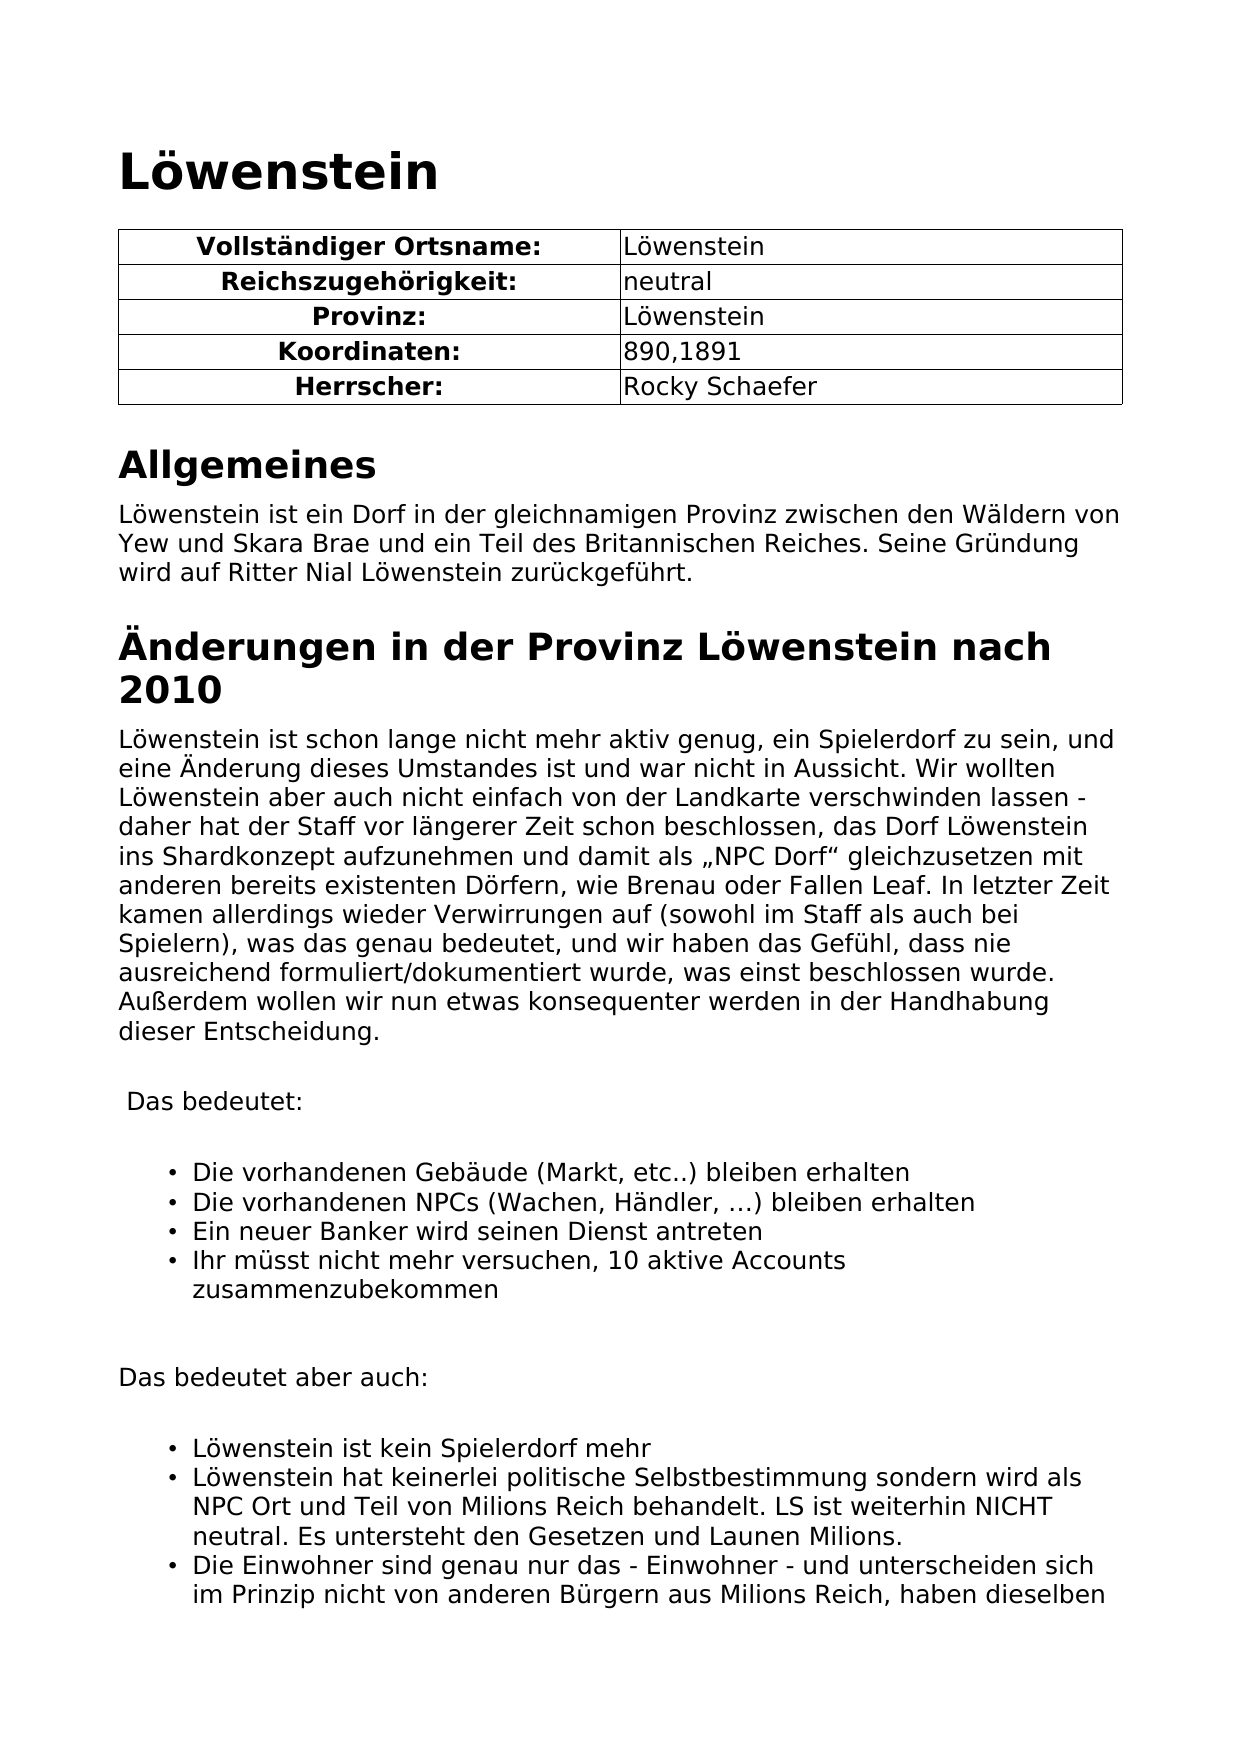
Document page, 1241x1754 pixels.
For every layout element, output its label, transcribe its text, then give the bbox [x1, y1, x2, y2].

table_cell Löwenstein [621, 300, 1122, 334]
text Das bedeutet aber auch: [118, 1334, 1122, 1392]
table_cell Provinz: [119, 300, 620, 334]
list Löwenstein ist kein Spielerdorf mehr [177, 1434, 1122, 1463]
list Die vorhandenen Gebäude (Markt, etc..) bleiben erhalten [177, 1159, 1122, 1188]
text Das bedeutet: [118, 1058, 1122, 1117]
list Ihr müsst nicht mehr versuchen, 10 aktive Accounts zusammenzubekommen [177, 1246, 1122, 1304]
subtitle Änderungen in der Provinz Löwenstein nach 2010 [118, 625, 1122, 712]
table_header Vollständiger Ortsname: [119, 230, 620, 264]
list Ein neuer Banker wird seinen Dienst antreten [177, 1217, 1122, 1246]
table_header Löwenstein [621, 230, 1122, 264]
list Löwenstein hat keinerlei politische Selbstbestimmung sondern wird als NPC Ort und Teil von Milions Reich behandelt. LS ist weiterhin NICHT neutral. Es untersteht den Gesetzen und Launen Milions. [177, 1463, 1122, 1551]
table_cell Koordinaten: [119, 335, 620, 369]
table_cell neutral [621, 265, 1122, 299]
table_cell 890,1891 [621, 335, 1122, 369]
subtitle Allgemeines [118, 444, 1122, 488]
table_cell Herrscher: [119, 370, 620, 404]
text Löwenstein ist schon lange nicht mehr aktiv genug, ein Spielerdorf zu sein, und eine Änderung dieses Umstandes ist und war nicht in Aussicht. Wir wollten Löwenstein aber auch nicht einfach von der Landkarte verschwinden lassen - daher hat der Staff vor längerer Zeit schon beschlossen, das Dorf Löwenstein ins Shardkonzept aufzunehmen und damit als „NPC Dorf“ gleichzusetzen mit anderen bereits existenten Dörfern, wie Brenau oder Fallen Leaf. In letzter Zeit kamen allerdings wieder Verwirrungen auf (sowohl im Staff als auch bei Spielern), was das genau bedeutet, und wir haben das Gefühl, dass nie ausreichend formuliert/dokumentiert wurde, was einst beschlossen wurde. Außerdem wollen wir nun etwas konsequenter werden in der Handhabung dieser Entscheidung. [118, 725, 1122, 1046]
table_cell Reichszugehörigkeit: [119, 265, 620, 299]
text Löwenstein ist ein Dorf in der gleichnamigen Provinz zwischen den Wäldern von Yew und Skara Brae und ein Teil des Britannischen Reiches. Seine Gründung wird auf Ritter Nial Löwenstein zurückgeführt. [118, 500, 1122, 588]
list Die Einwohner sind genau nur das - Einwohner - und unterscheiden sich im Prinzip nicht von anderen Bürgern aus Milions Reich, haben dieselben [177, 1551, 1122, 1609]
subtitle Löwenstein [118, 143, 1122, 201]
list Die vorhandenen NPCs (Wachen, Händler, …) bleiben erhalten [177, 1188, 1122, 1217]
table_cell Rocky Schaefer [621, 370, 1122, 404]
